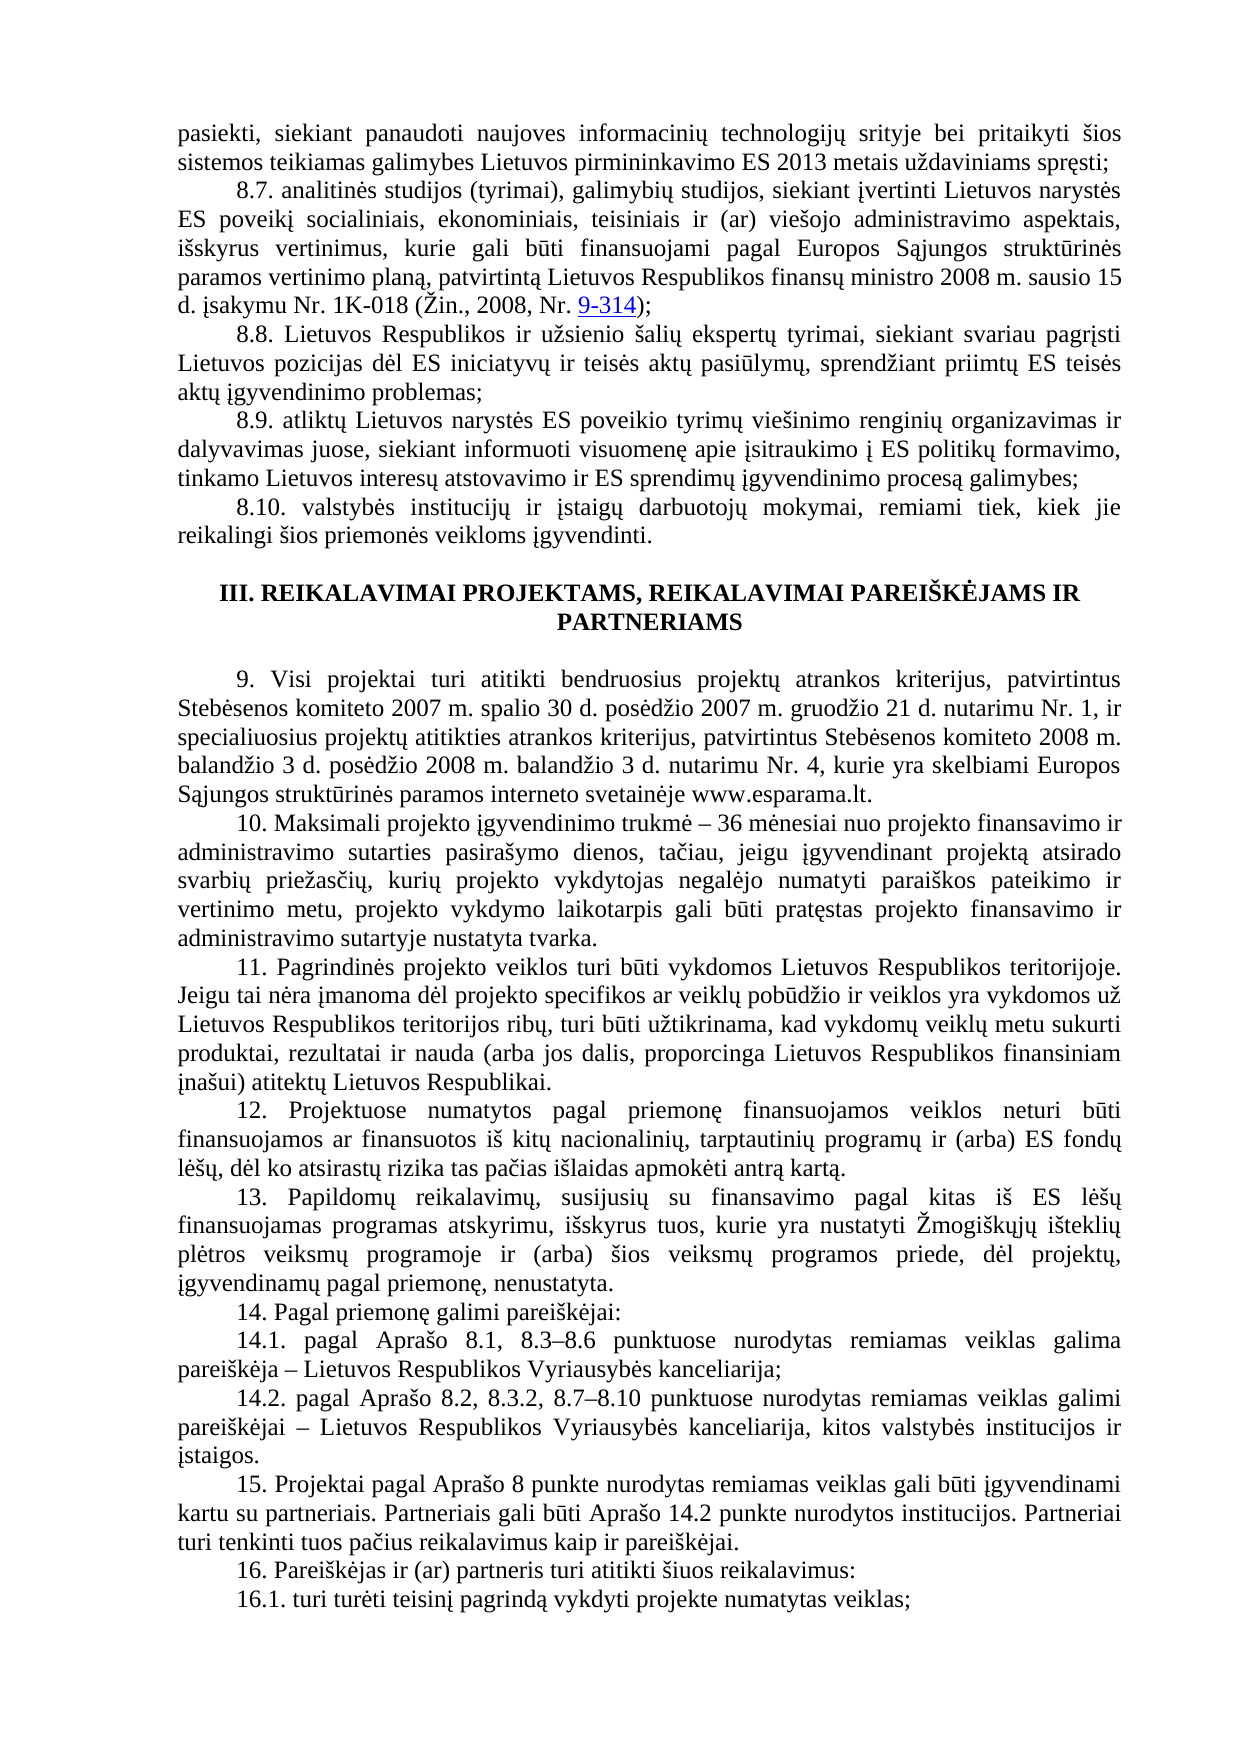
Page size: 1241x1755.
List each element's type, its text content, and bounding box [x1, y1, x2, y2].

text 10. Maksimali projekto įgyvendinimo trukmė – 36 mėnesiai nuo projekto finansavimo ir administravimo sutarties pasirašymo dienos, tačiau, jeigu įgyvendinant projektą atsirado svarbių priežasčių, kurių projekto vykdytojas negalėjo numatyti paraiškos pateikimo ir vertinimo metu, projekto vykdymo laikotarpis gali būti pratęstas projekto finansavimo ir administravimo sutartyje nustatyta tvarka. [177, 808, 1122, 952]
text 8.7. analitinės studijos (tyrimai), galimybių studijos, siekiant įvertinti Lietuvos narystės ES poveikį socialiniais, ekonominiais, teisiniais ir (ar) viešojo administravimo aspektais, išskyrus vertinimus, kurie gali būti finansuojami pagal Europos Sąjungos struktūrinės paramos vertinimo planą, patvirtintą Lietuvos Respublikos finansų ministro 2008 m. sausio 15 d. įsakymu Nr. 1K-018 (Žin., 2008, Nr. 9-314); [177, 176, 1122, 319]
text pasiekti, siekiant panaudoti naujoves informacinių technologijų srityje bei pritaikyti šios sistemos teikiamas galimybes Lietuvos pirmininkavimo ES 2013 metais uždaviniams spręsti; [177, 118, 1122, 176]
text 14.2. pagal Aprašo 8.2, 8.3.2, 8.7–8.10 punktuose nurodytas remiamas veiklas galimi pareiškėjai – Lietuvos Respublikos Vyriausybės kanceliarija, kitos valstybės institucijos ir įstaigos. [177, 1383, 1122, 1469]
text 8.8. Lietuvos Respublikos ir užsienio šalių ekspertų tyrimai, siekiant svariau pagrįsti Lietuvos pozicijas dėl ES iniciatyvų ir teisės aktų pasiūlymų, sprendžiant priimtų ES teisės aktų įgyvendinimo problemas; [177, 319, 1122, 406]
text III. REIKALAVIMAI PROJEKTAMS, REIKALAVIMAI PAREIŠKĖJAMS IR PARTNERIAMS [177, 578, 1122, 636]
text 11. Pagrindinės projekto veiklos turi būti vykdomos Lietuvos Respublikos teritorijoje. Jeigu tai nėra įmanoma dėl projekto specifikos ar veiklų pobūdžio ir veiklos yra vykdomos už Lietuvos Respublikos teritorijos ribų, turi būti užtikrinama, kad vykdomų veiklų metu sukurti produktai, rezultatai ir nauda (arba jos dalis, proporcinga Lietuvos Respublikos finansiniam įnašui) atitektų Lietuvos Respublikai. [177, 952, 1122, 1096]
text 8.10. valstybės institucijų ir įstaigų darbuotojų mokymai, remiami tiek, kiek jie reikalingi šios priemonės veikloms įgyvendinti. [177, 492, 1122, 549]
text 13. Papildomų reikalavimų, susijusių su finansavimo pagal kitas iš ES lėšų finansuojamas programas atskyrimu, išskyrus tuos, kurie yra nustatyti Žmogiškųjų išteklių plėtros veiksmų programoje ir (arba) šios veiksmų programos priede, dėl projektų, įgyvendinamų pagal priemonę, nenustatyta. [177, 1182, 1122, 1297]
text 14. Pagal priemonę galimi pareiškėjai: [177, 1297, 1122, 1326]
text 8.9. atliktų Lietuvos narystės ES poveikio tyrimų viešinimo renginių organizavimas ir dalyvavimas juose, siekiant informuoti visuomenę apie įsitraukimo į ES politikų formavimo, tinkamo Lietuvos interesų atstovavimo ir ES sprendimų įgyvendinimo procesą galimybes; [177, 406, 1122, 492]
text 9. Visi projektai turi atitikti bendruosius projektų atrankos kriterijus, patvirtintus Stebėsenos komiteto 2007 m. spalio 30 d. posėdžio 2007 m. gruodžio 21 d. nutarimu Nr. 1, ir specialiuosius projektų atitikties atrankos kriterijus, patvirtintus Stebėsenos komiteto 2008 m. balandžio 3 d. posėdžio 2008 m. balandžio 3 d. nutarimu Nr. 4, kurie yra skelbiami Europos Sąjungos struktūrinės paramos interneto svetainėje www.esparama.lt. [177, 664, 1122, 808]
text 14.1. pagal Aprašo 8.1, 8.3–8.6 punktuose nurodytas remiamas veiklas galima pareiškėja – Lietuvos Respublikos Vyriausybės kanceliarija; [177, 1326, 1122, 1383]
text 16.1. turi turėti teisinį pagrindą vykdyti projekte numatytas veiklas; [177, 1584, 1122, 1613]
text 15. Projektai pagal Aprašo 8 punkte nurodytas remiamas veiklas gali būti įgyvendinami kartu su partneriais. Partneriais gali būti Aprašo 14.2 punkte nurodytos institucijos. Partneriai turi tenkinti tuos pačius reikalavimus kaip ir pareiškėjai. [177, 1469, 1122, 1556]
text 12. Projektuose numatytos pagal priemonę finansuojamos veiklos neturi būti finansuojamos ar finansuotos iš kitų nacionalinių, tarptautinių programų ir (arba) ES fondų lėšų, dėl ko atsirastų rizika tas pačias išlaidas apmokėti antrą kartą. [177, 1096, 1122, 1182]
text 16. Pareiškėjas ir (ar) partneris turi atitikti šiuos reikalavimus: [177, 1556, 1122, 1584]
